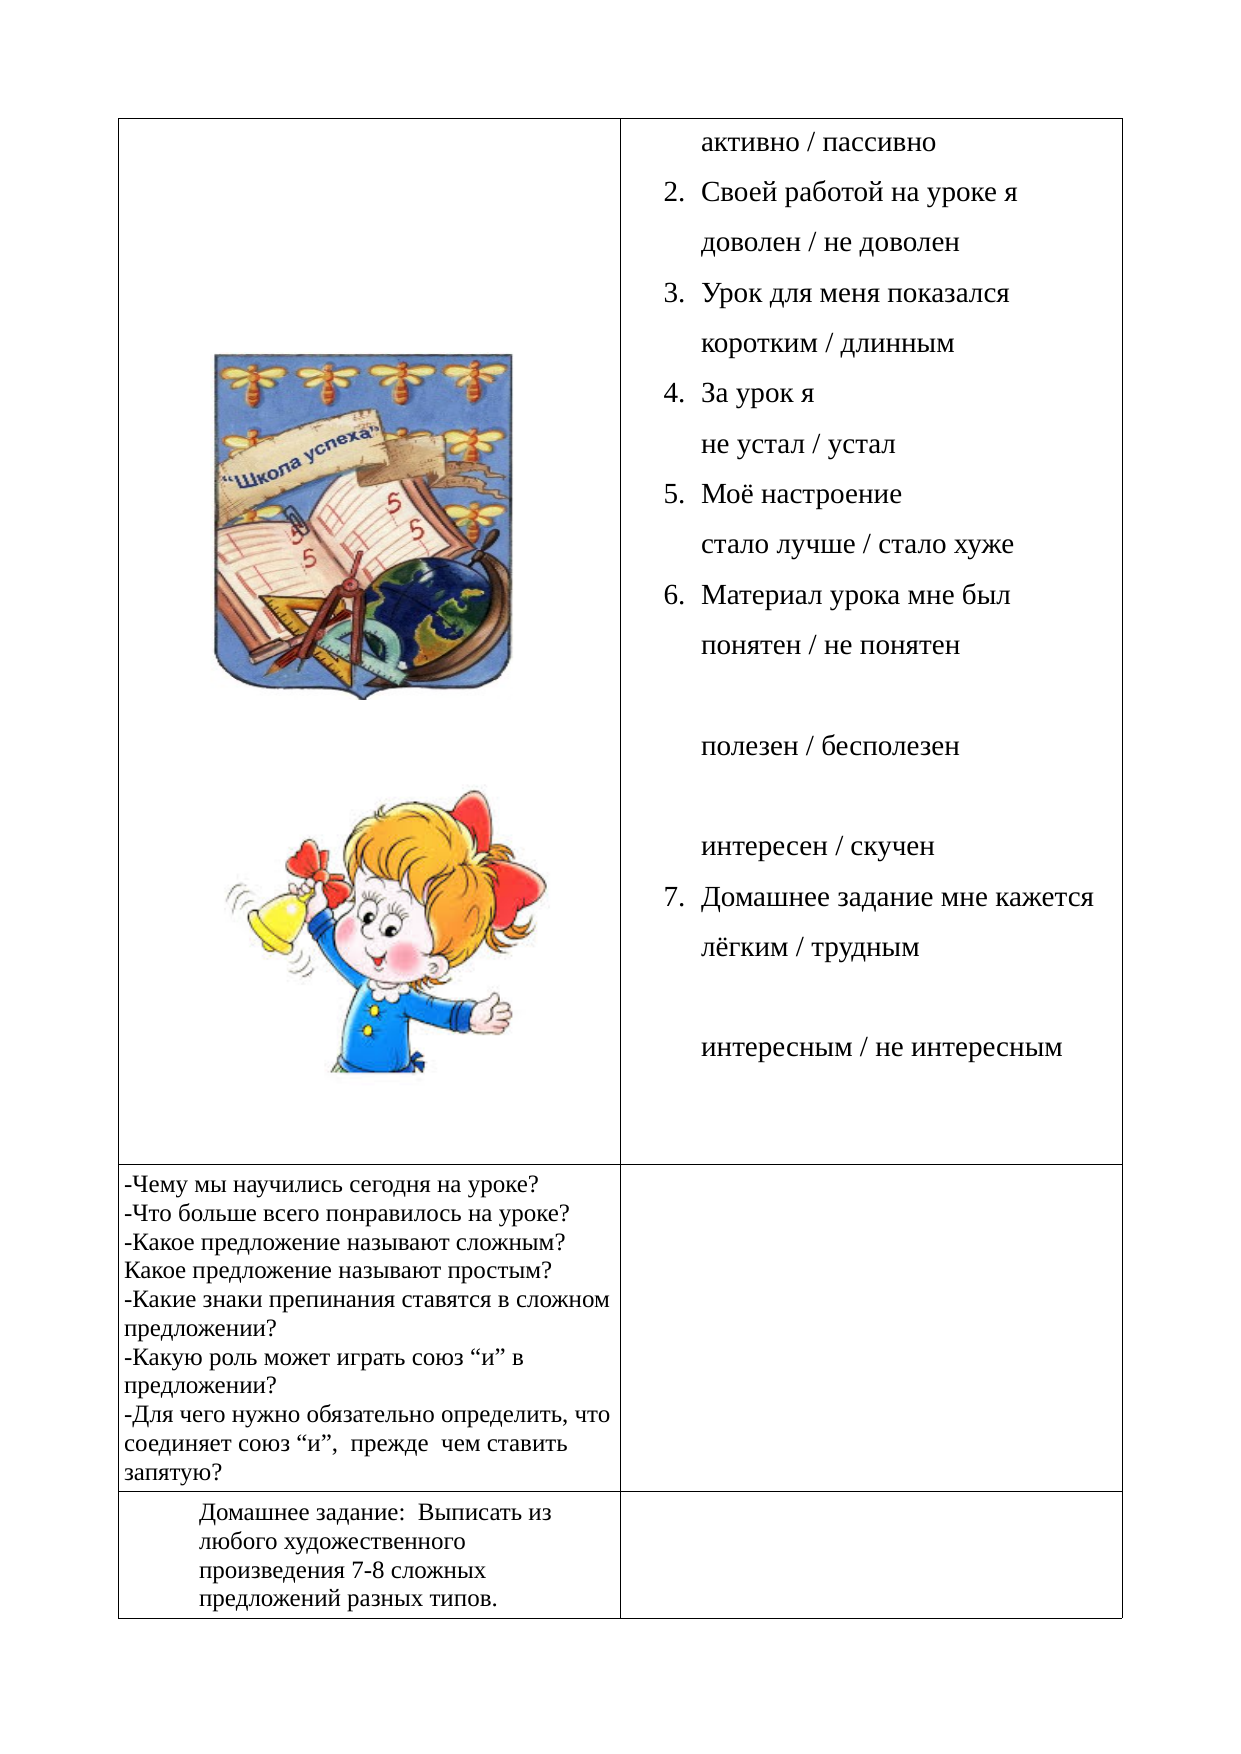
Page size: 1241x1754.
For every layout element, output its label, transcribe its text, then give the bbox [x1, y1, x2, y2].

table_cell [119, 119, 620, 1163]
picture [210, 352, 514, 700]
table_cell -Чему мы научились сегодня на уроке? -Что больше всего понравилось на уроке? -Какое предложение называют сложным? Какое предложение называют простым? -Какие знаки препинания ставятся в сложном предложении? -Какую роль может играть союз “и” в предложении? -Для чего нужно обязательно определить, что соединяет союз “и”, прежде чем ставить запятую? [119, 1165, 620, 1491]
table_cell Домашнее задание: Выписать из любого художественного произведения 7-8 сложных предложений разных типов. [119, 1492, 620, 1618]
table_cell [621, 1492, 1122, 1618]
table_cell активно / пассивно Своей работой на уроке я доволен / не доволен Урок для меня показался коротким / длинным За урок я не устал / устал Моё настроение стало лучше / стало хуже Материал урока мне был понятен / не понятен полезен / бесполезен интересен / скучен Домашнее задание мне кажется лёгким / трудным интересным / не интересным [621, 119, 1122, 1163]
table_cell [621, 1165, 1122, 1491]
picture [212, 747, 561, 1101]
